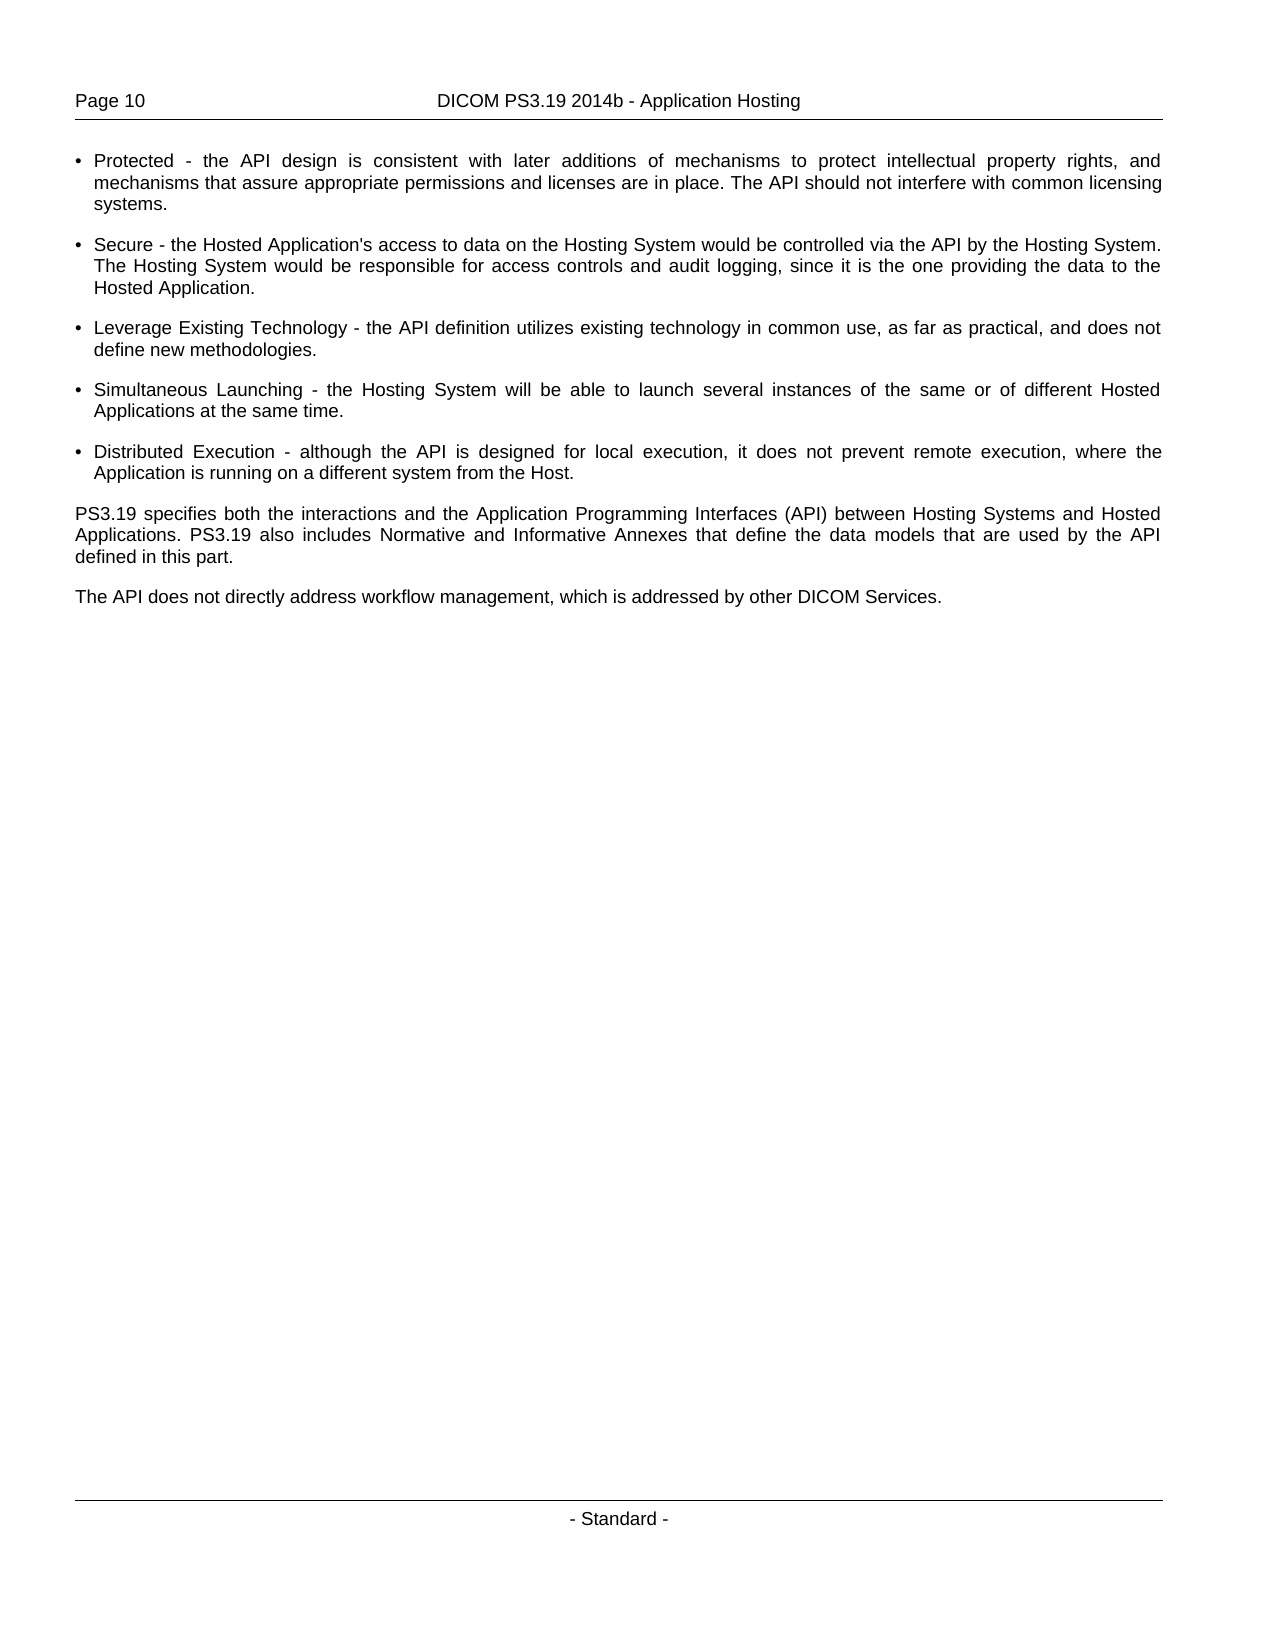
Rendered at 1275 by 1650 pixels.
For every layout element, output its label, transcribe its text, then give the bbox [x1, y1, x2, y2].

list Simultaneous Launching - the Hosting System will be able to launch several instances of the same or of different Hosted Applications at the same time. [75, 379, 1162, 422]
list Protected - the API design is consistent with later additions of mechanisms to protect intellectual property rights, and mechanisms that assure appropriate permissions and licenses are in place. The API should not interfere with common licensing systems. [75, 150, 1162, 215]
text PS3.19 specifies both the interactions and the Application Programming Interfaces (API) between Hosting Systems and Hosted Applications. PS3.19 also includes Normative and Informative Annexes that define the data models that are used by the API defined in this part. [75, 502, 1162, 567]
list Distributed Execution - although the API is designed for local execution, it does not prevent remote execution, where the Application is running on a different system from the Host. [75, 441, 1162, 484]
list Secure - the Hosted Application's access to data on the Hosting System would be controlled via the API by the Hosting System. The Hosting System would be responsible for access controls and audit logging, since it is the one providing the data to the Hosted Application. [75, 233, 1162, 298]
list Leverage Existing Technology - the API definition utilizes existing technology in common use, as far as practical, and does not define new methodologies. [75, 317, 1162, 360]
text The API does not directly address workflow management, which is addressed by other DICOM Services. [75, 586, 1162, 607]
